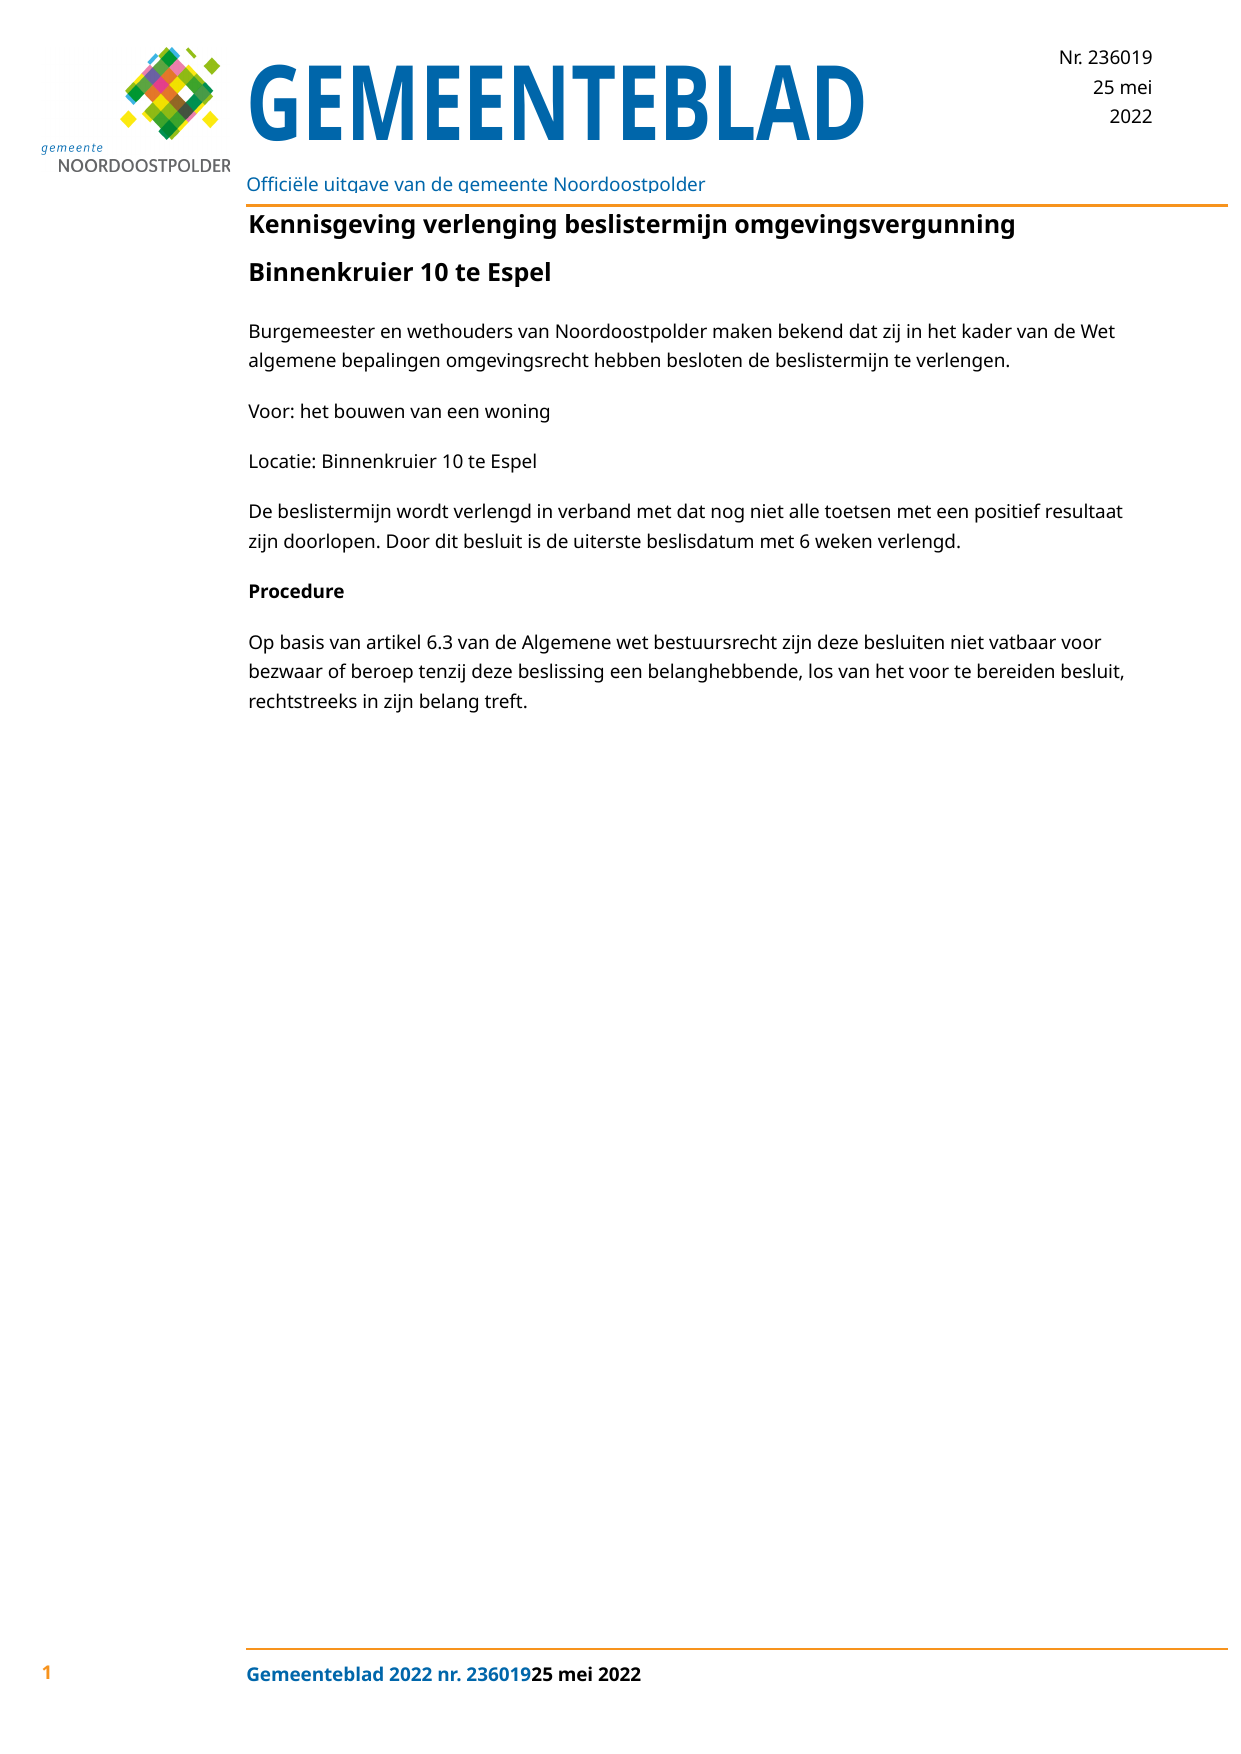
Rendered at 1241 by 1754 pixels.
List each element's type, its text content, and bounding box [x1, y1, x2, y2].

text Locatie: Binnenkruier 10 te Espel [248, 448, 1152, 474]
picture [41, 47, 231, 172]
text Voor: het bouwen van een woning [248, 398, 1152, 424]
text Procedure [248, 579, 1152, 604]
text Kennisgeving verlenging beslistermijn omgevingsvergunning Binnenkruier 10 te Espel [248, 207, 1152, 288]
text Op basis van artikel 6.3 van de Algemene wet bestuursrecht zijn deze besluiten niet vatbaar voor bezwaar of beroep tenzij deze beslissing een belanghebbende, los van het voor te bereiden besluit, rechtstreeks in zijn belang treft. [248, 629, 1152, 714]
text Burgemeester en wethouders van Noordoostpolder maken bekend dat zij in het kader van de Wet algemene bepalingen omgevingsrecht hebben besloten de beslistermijn te verlengen. [248, 318, 1152, 373]
text De beslistermijn wordt verlengd in verband met​ ​​dat nog niet alle toetsen met een positief resultaat zijn doorlopen. Door dit besluit is de uiterste beslisdatum met 6 weken verlengd. [248, 499, 1152, 554]
